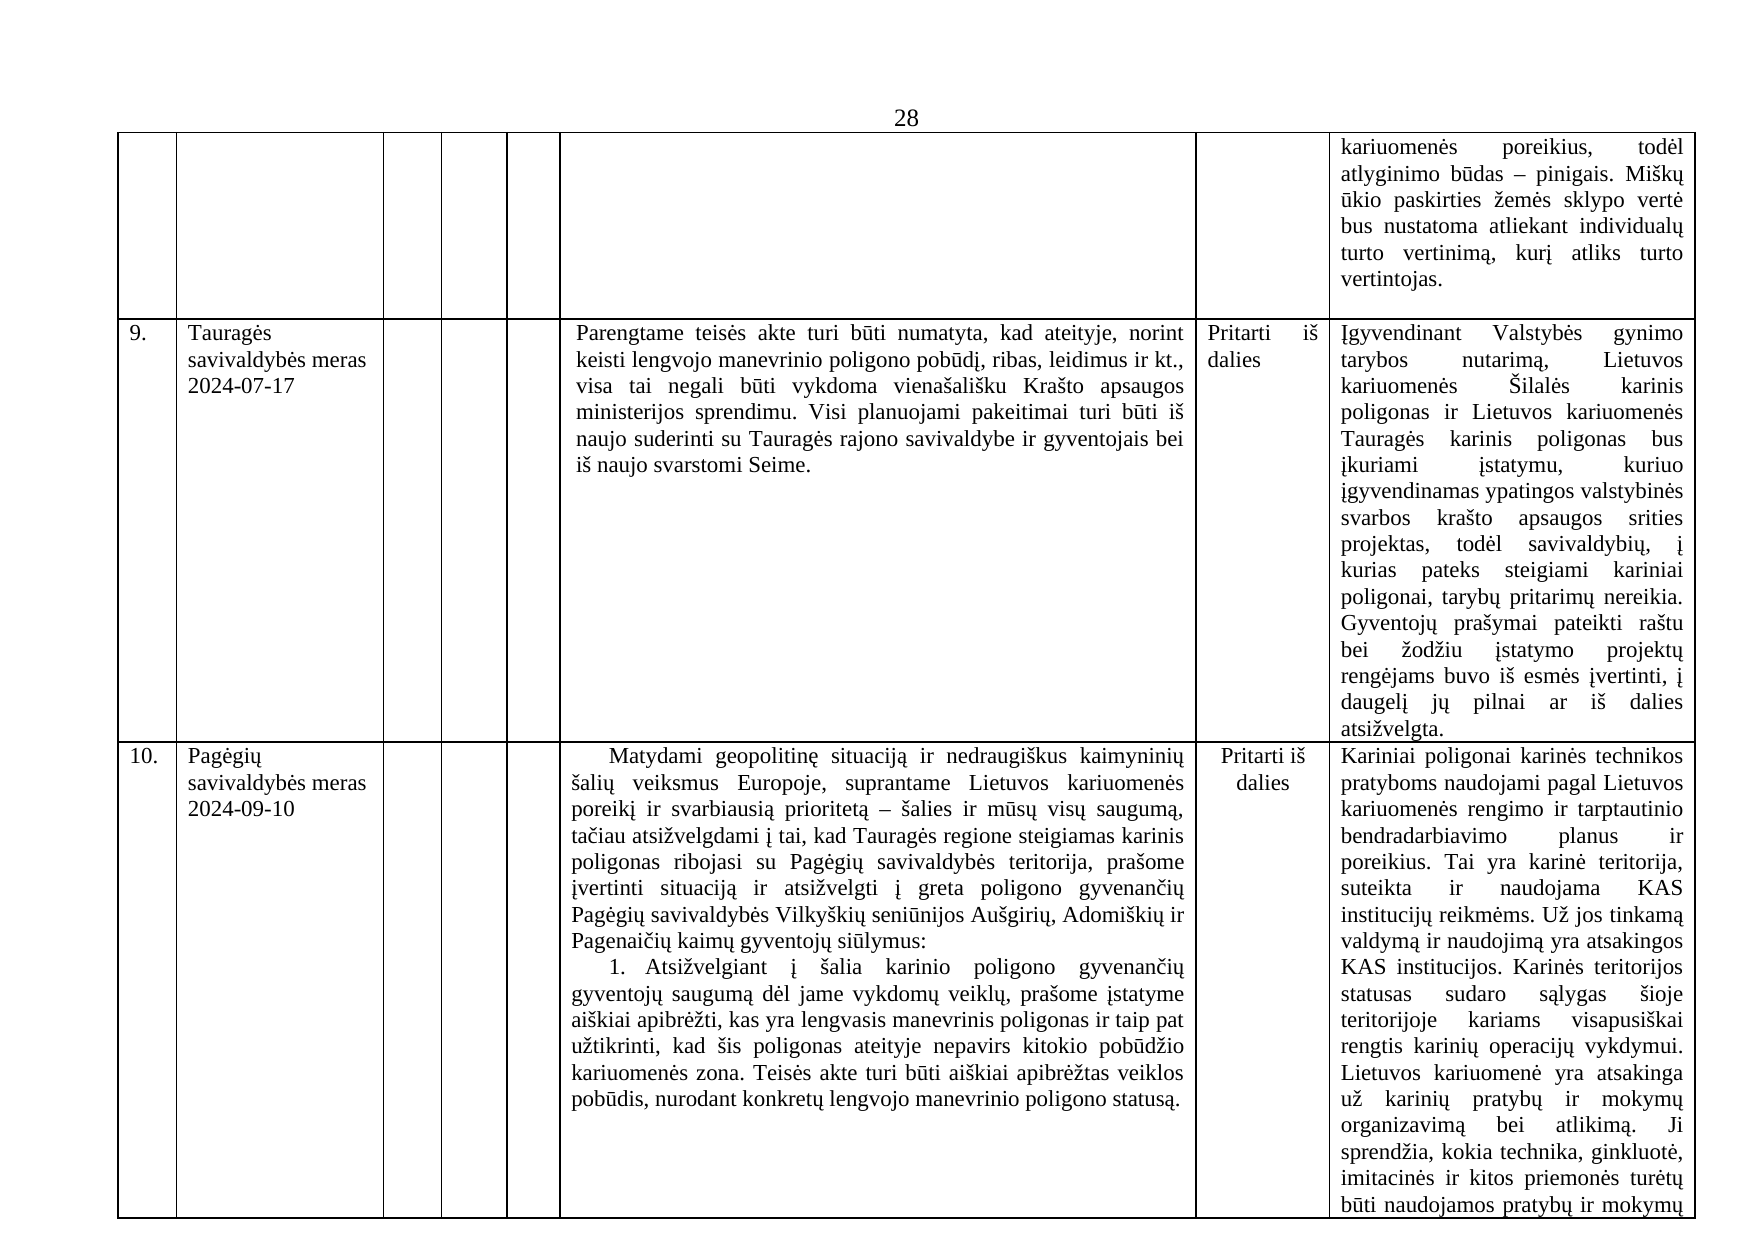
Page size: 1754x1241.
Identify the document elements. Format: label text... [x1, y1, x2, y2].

table_cell Pritarti iš dalies [1197, 320, 1329, 741]
table_cell Įgyvendinant Valstybės gynimo tarybos nutarimą, Lietuvos kariuomenės Šilalės karinis poligonas ir Lietuvos kariuomenės Tauragės karinis poligonas bus įkuriami įstatymu, kuriuo įgyvendinamas ypatingos valstybinės svarbos krašto apsaugos srities projektas, todėl savivaldybių, į kurias pateks steigiami kariniai poligonai, tarybų pritarimų nereikia. Gyventojų prašymai pateikti raštu bei žodžiu įstatymo projektų rengėjams buvo iš esmės įvertinti, į daugelį jų pilnai ar iš dalies atsižvelgta. [1330, 320, 1694, 741]
table_cell [384, 320, 441, 741]
table_cell [442, 743, 506, 1217]
table_cell Parengtame teisės akte turi būti numatyta, kad ateityje, norint keisti lengvojo manevrinio poligono pobūdį, ribas, leidimus ir kt., visa tai negali būti vykdoma vienašališku Krašto apsaugos ministerijos sprendimu. Visi planuojami pakeitimai turi būti iš naujo suderinti su Tauragės rajono savivaldybe ir gyventojais bei iš naujo svarstomi Seime. [561, 320, 1195, 741]
table_cell Pritarti iš dalies [1197, 743, 1329, 1217]
table_cell kariuomenės poreikius, todėl atlyginimo būdas – pinigais. Miškų ūkio paskirties žemės sklypo vertė bus nustatoma atliekant individualų turto vertinimą, kurį atliks turto vertintojas. [1330, 133, 1694, 318]
table_cell [177, 133, 383, 318]
table_cell [442, 320, 506, 741]
table_cell [119, 320, 176, 741]
table_cell [384, 133, 441, 318]
table_cell [508, 320, 559, 741]
table_cell [561, 133, 1195, 318]
table_cell [508, 743, 559, 1217]
table_cell [508, 133, 559, 318]
table_cell [384, 743, 441, 1217]
table_cell [119, 743, 176, 1217]
table_cell Pagėgių savivaldybės meras 2024-09-10 [177, 743, 383, 1217]
table_cell Matydami geopolitinę situaciją ir nedraugiškus kaimyninių šalių veiksmus Europoje, suprantame Lietuvos kariuomenės poreikį ir svarbiausią prioritetą – šalies ir mūsų visų saugumą, tačiau atsižvelgdami į tai, kad Tauragės regione steigiamas karinis poligonas ribojasi su Pagėgių savivaldybės teritorija, prašome įvertinti situaciją ir atsižvelgti į greta poligono gyvenančių Pagėgių savivaldybės Vilkyškių seniūnijos Aušgirių, Adomiškių ir Pagenaičių kaimų gyventojų siūlymus: Atsižvelgiant į šalia karinio poligono gyvenančių gyventojų saugumą dėl jame vykdomų veiklų, prašome įstatyme aiškiai apibrėžti, kas yra lengvasis manevrinis poligonas ir taip pat užtikrinti, kad šis poligonas ateityje nepavirs kitokio pobūdžio kariuomenės zona. Teisės akte turi būti aiškiai apibrėžtas veiklos pobūdis, nurodant konkretų lengvojo manevrinio poligono statusą. [561, 743, 1195, 1217]
table_cell [119, 133, 176, 318]
table_cell [1197, 133, 1329, 318]
table_cell [442, 133, 506, 318]
table_cell Kariniai poligonai karinės technikos pratyboms naudojami pagal Lietuvos kariuomenės rengimo ir tarptautinio bendradarbiavimo planus ir poreikius. Tai yra karinė teritorija, suteikta ir naudojama KAS institucijų reikmėms. Už jos tinkamą valdymą ir naudojimą yra atsakingos KAS institucijos. Karinės teritorijos statusas sudaro sąlygas šioje teritorijoje kariams visapusiškai rengtis karinių operacijų vykdymui. Lietuvos kariuomenė yra atsakinga už karinių pratybų ir mokymų organizavimą bei atlikimą. Ji sprendžia, kokia technika, ginkluotė, imitacinės ir kitos priemonės turėtų būti naudojamos pratybų ir mokymų [1330, 743, 1694, 1217]
table_cell Tauragės savivaldybės meras 2024-07-17 [177, 320, 383, 741]
